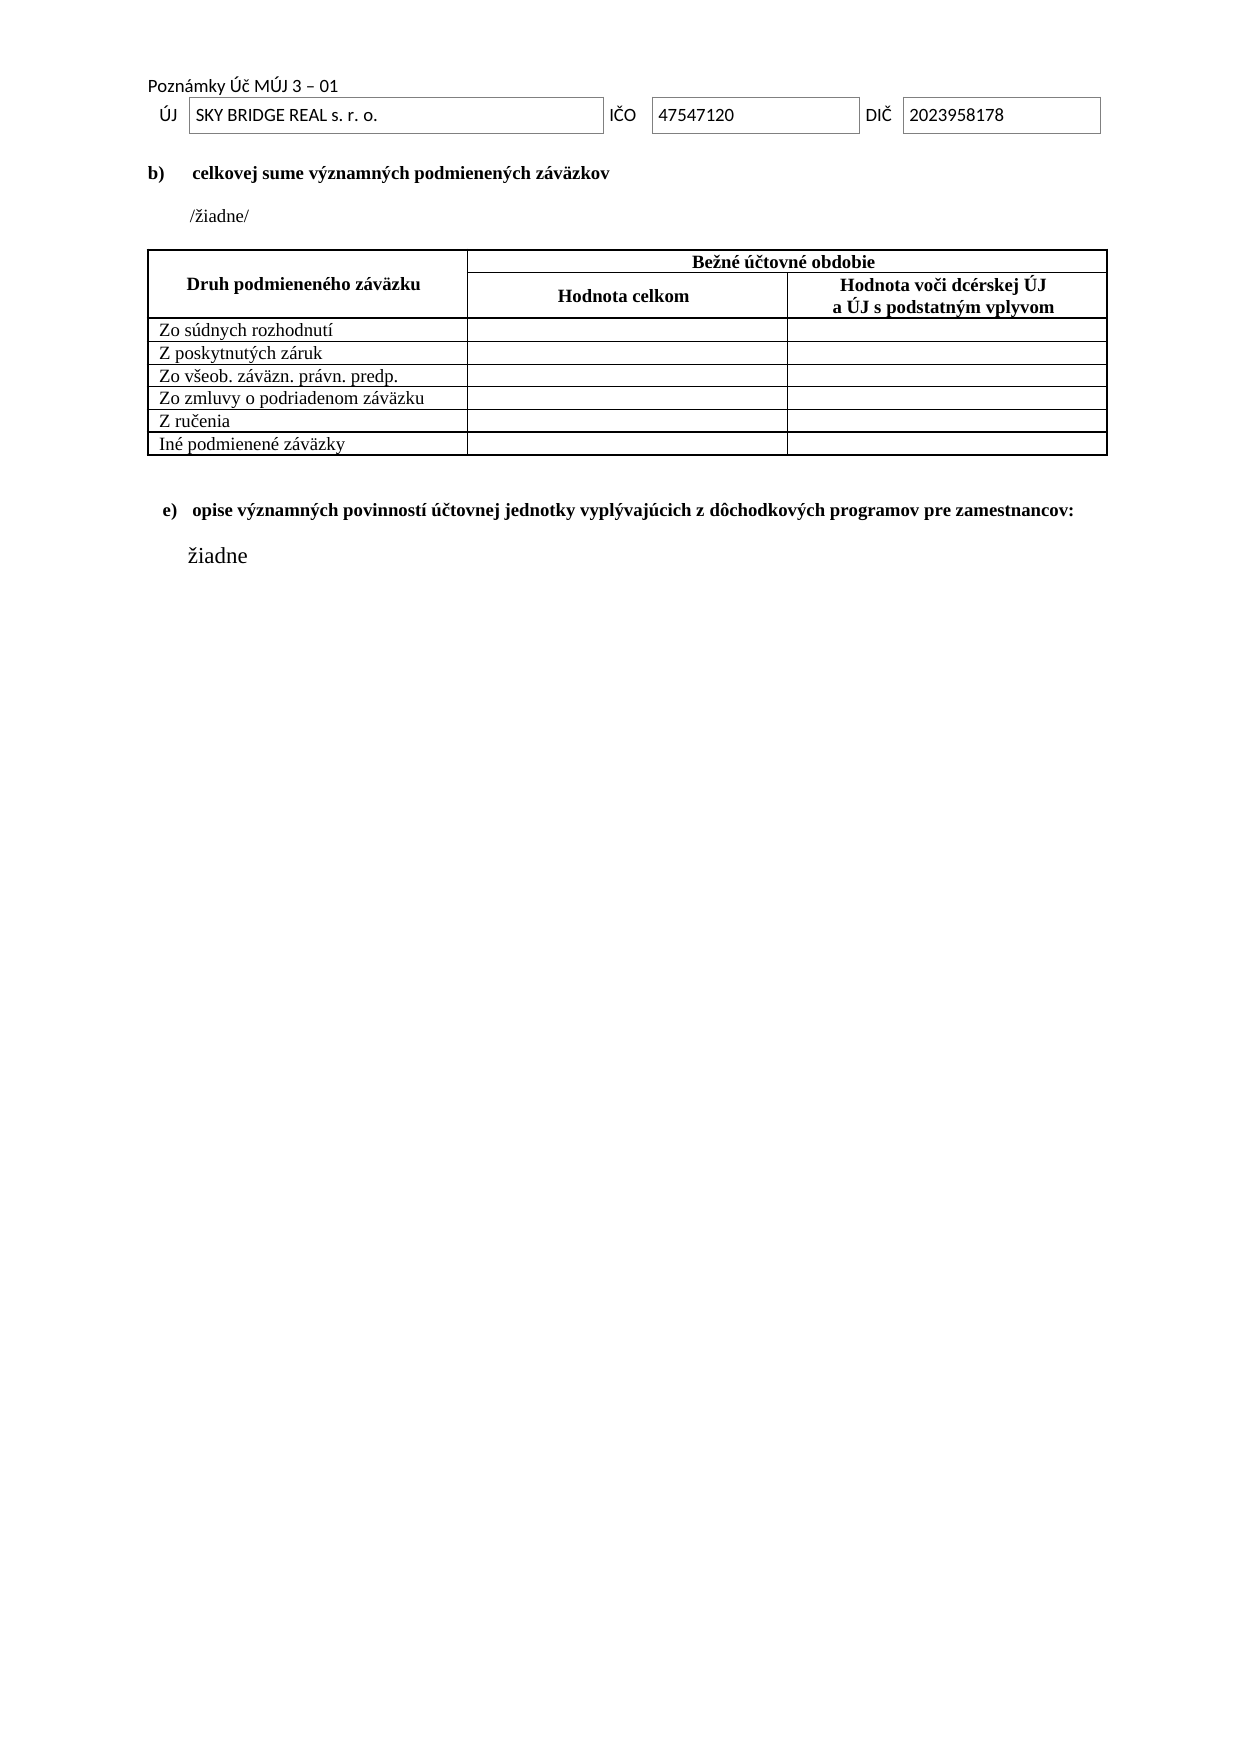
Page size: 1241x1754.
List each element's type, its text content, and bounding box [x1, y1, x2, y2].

table_cell [468, 410, 787, 431]
table_cell [788, 365, 1106, 386]
text žiadne [148, 542, 1085, 569]
table_cell Z ručenia [149, 410, 467, 431]
table_cell [468, 387, 787, 409]
table_cell Hodnota celkom [468, 273, 787, 317]
table_cell Iné podmienené záväzky [149, 433, 467, 454]
table_cell [788, 387, 1106, 409]
table_cell [788, 319, 1106, 341]
table_cell [468, 342, 787, 363]
table_cell [788, 410, 1106, 431]
table_cell Zo súdnych rozhodnutí [149, 319, 467, 341]
table_cell Zo všeob. záväzn. právn. predp. [149, 365, 467, 386]
table_cell Hodnota voči dcérskej ÚJ a ÚJ s podstatným vplyvom [788, 273, 1106, 317]
text /žiadne/ [148, 205, 1085, 227]
table_cell [468, 433, 787, 454]
table_header Druh podmieneného záväzku [149, 251, 467, 317]
table_header Bežné účtovné obdobie [468, 251, 1106, 272]
table_cell [468, 319, 787, 341]
text b) celkovej sume významných podmienených záväzkov [148, 162, 1085, 184]
table_cell [788, 433, 1106, 454]
table_cell [468, 365, 787, 386]
text e) opise významných povinností účtovnej jednotky vyplývajúcich z dôchodkových programov pre zamestnancov: [148, 499, 1085, 521]
table_cell Zo zmluvy o podriadenom záväzku [149, 387, 467, 409]
table_cell Z poskytnutých záruk [149, 342, 467, 363]
table_cell [788, 342, 1106, 363]
